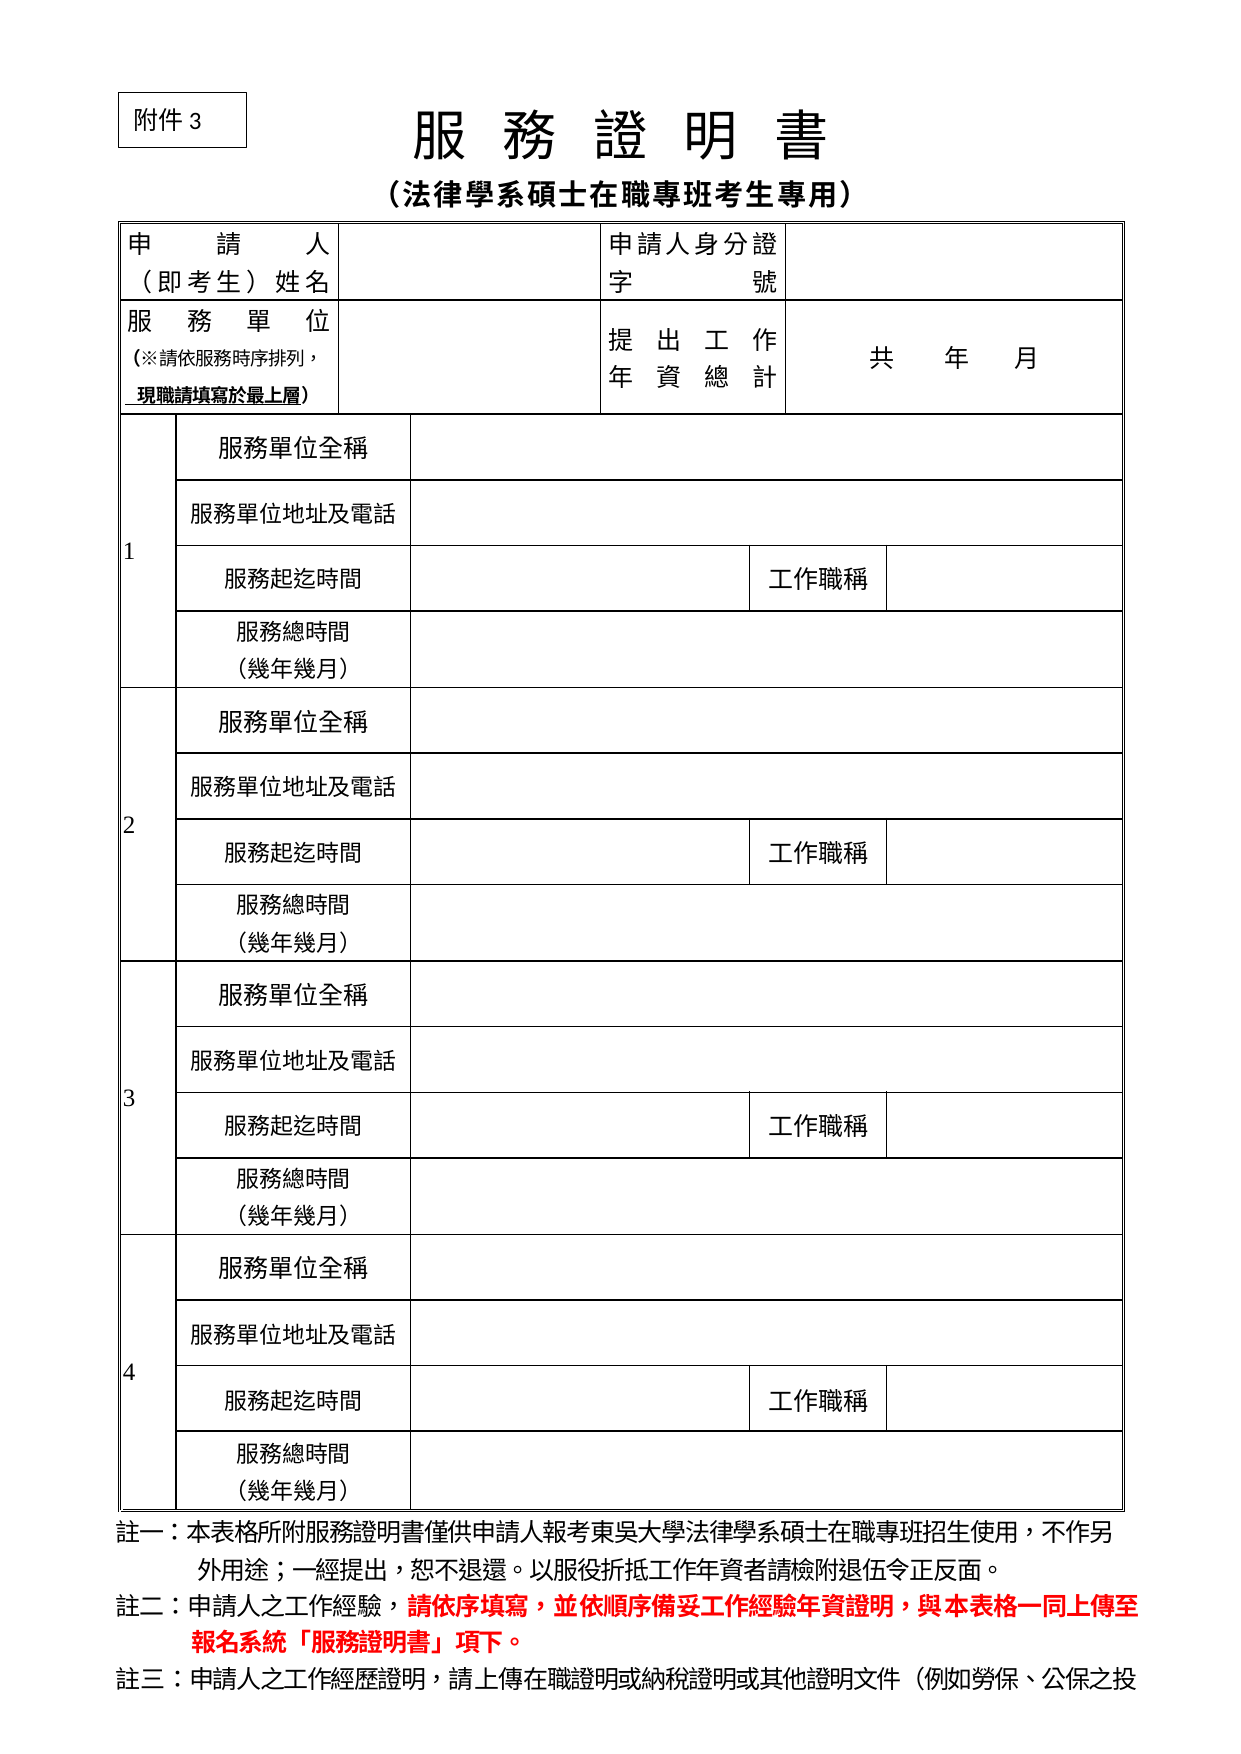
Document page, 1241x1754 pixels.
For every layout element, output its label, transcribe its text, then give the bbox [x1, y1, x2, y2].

table_cell 工作職稱 [750, 1366, 886, 1430]
table_cell [411, 962, 1122, 1026]
table_cell 服務總時間 （幾年幾月） [177, 1159, 410, 1233]
table_cell [887, 820, 1122, 883]
table_header 申請人 （即考生）姓名 [121, 224, 338, 299]
table_cell 提出工作 年資總計 [601, 301, 785, 413]
table_cell 服務起迄時間 [177, 1366, 410, 1430]
table_header [786, 224, 1122, 299]
table_cell [411, 1159, 1122, 1233]
text 註三：申請人之工作經歷證明，請上傳在職證明或納稅證明或其他證明文件（例如勞保、公保之投 [115, 1659, 1140, 1695]
text 服 務 證 明 書 [118, 93, 1122, 171]
table_cell [411, 612, 1122, 687]
table_cell [887, 546, 1122, 610]
table_cell [411, 1027, 1122, 1091]
table_cell [411, 820, 749, 883]
table_cell [411, 1301, 1122, 1365]
table_cell [887, 1366, 1122, 1430]
table_cell [411, 546, 749, 610]
table_cell 3 [121, 962, 175, 1233]
table_cell [411, 754, 1122, 818]
table_cell 2 [121, 688, 175, 960]
table_cell 服務單位地址及電話 [177, 754, 410, 818]
table_cell 服務單位地址及電話 [177, 1027, 410, 1091]
table_cell [411, 1235, 1122, 1299]
table_cell [339, 301, 600, 413]
table_header [339, 224, 600, 299]
text 註二：申請人之工作經驗，請依序填寫，並依順序備妥工作經驗年資證明，與本表格一同上傳至報名系統「服務證明書」項下。 [115, 1587, 1140, 1659]
text （法律學系碩士在職專班考生專用） [118, 171, 1122, 213]
table_cell [411, 885, 1122, 960]
table_cell 1 [121, 415, 175, 687]
table_cell 服務單位全稱 [177, 415, 410, 479]
table_cell 工作職稱 [750, 546, 886, 610]
table_cell 服務單位地址及電話 [177, 481, 410, 544]
table_cell 服務起迄時間 [177, 820, 410, 883]
table_cell [411, 1366, 749, 1430]
table_cell 共 年 月 [786, 301, 1122, 413]
table_cell 服務單位全稱 [177, 688, 410, 752]
table_cell [411, 1093, 749, 1157]
table_cell 服務單位全稱 [177, 1235, 410, 1299]
table_cell 服務總時間 （幾年幾月） [177, 1432, 410, 1508]
table_cell [411, 688, 1122, 752]
table_cell 工作職稱 [750, 820, 886, 883]
table_cell 服務單位 （※請依服務時序排列， 現職請填寫於最上層） [121, 301, 338, 413]
table_cell 4 [121, 1235, 175, 1508]
table_cell [411, 481, 1122, 544]
table_header 申請人身分證字號 [601, 224, 785, 299]
table_cell 工作職稱 [750, 1093, 886, 1157]
text 附件 3 [133, 100, 232, 137]
table_cell 服務單位全稱 [177, 962, 410, 1026]
table_cell [411, 1432, 1122, 1508]
table_cell 服務總時間 （幾年幾月） [177, 885, 410, 960]
table_cell [887, 1093, 1122, 1157]
table_cell 服務起迄時間 [177, 1093, 410, 1157]
table_cell 服務總時間 （幾年幾月） [177, 612, 410, 687]
table_cell [411, 415, 1122, 479]
table_cell 服務單位地址及電話 [177, 1301, 410, 1365]
table_cell 服務起迄時間 [177, 546, 410, 610]
text 註一：本表格所附服務證明書僅供申請人報考東吳大學法律學系碩士在職專班招生使用，不作另外用途；一經提出，恕不退還。以服役折抵工作年資者請檢附退伍令正反面。 [115, 1512, 1122, 1587]
